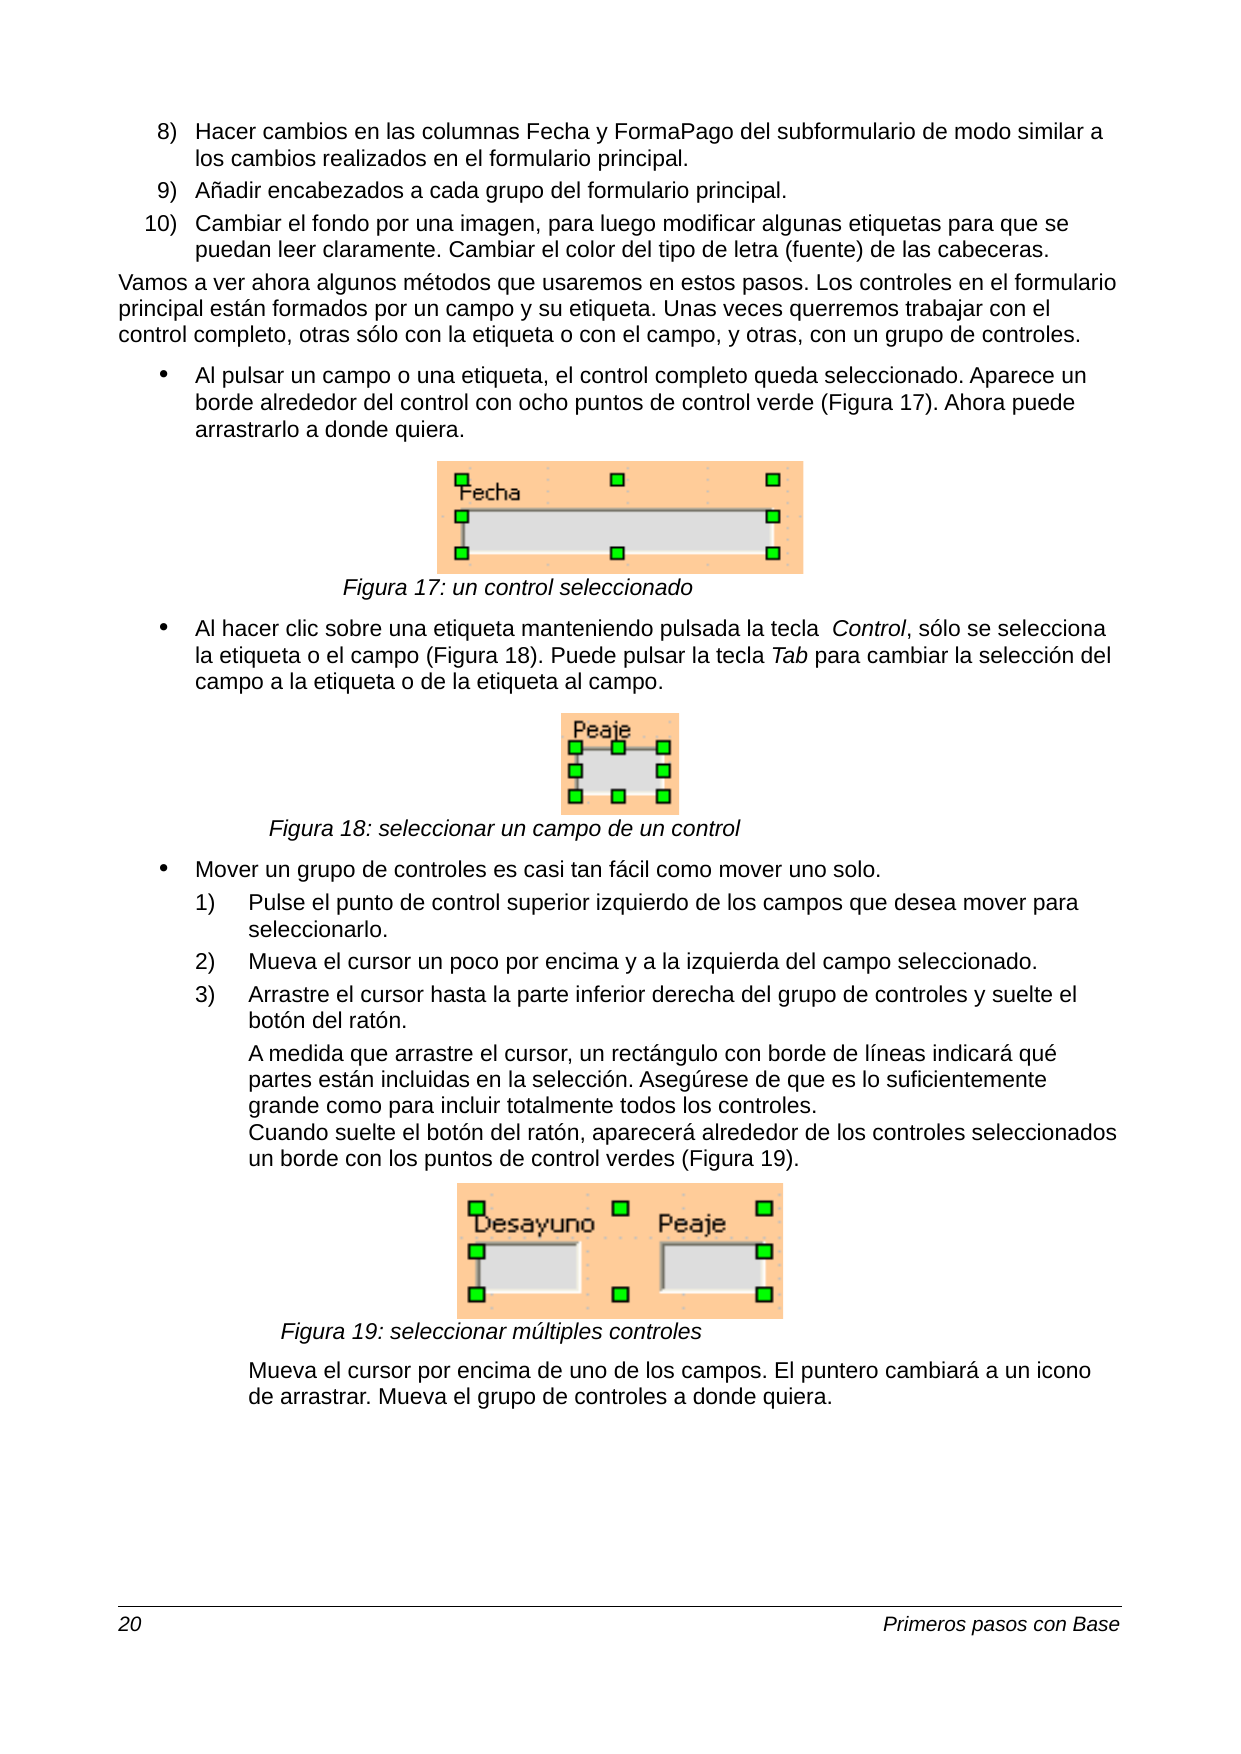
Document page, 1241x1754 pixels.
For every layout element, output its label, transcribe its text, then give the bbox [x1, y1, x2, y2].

picture [437, 461, 804, 574]
list A medida que arrastre el cursor, un rectángulo con borde de líneas indicará qué partes están incluidas en la selección. Asegúrese de que es lo suficientemente grande como para incluir totalmente todos los controles. [248, 1040, 1122, 1119]
list Pulse el punto de control superior izquierdo de los campos que desea mover para seleccionarlo. [195, 889, 1122, 942]
text Figura 19: seleccionar múltiples controles [280, 1184, 960, 1344]
text Figura 18: seleccionar un campo de un control [269, 713, 972, 841]
list Añadir encabezados a cada grupo del formulario principal. [177, 177, 1122, 203]
text Vamos a ver ahora algunos métodos que usaremos en estos pasos. Los controles en el formulario principal están formados por un campo y su etiqueta. Unas veces querremos trabajar con el control completo, otras sólo con la etiqueta o con el campo, y otras, con un grupo de controles. [118, 269, 1122, 348]
list Mueva el cursor un poco por encima y a la izquierda del campo seleccionado. [195, 948, 1122, 974]
text Figura 17: un control seleccionado [343, 461, 898, 600]
list Mueva el cursor por encima de uno de los campos. El puntero cambiará a un icono de arrastrar. Mueva el grupo de controles a donde quiera. [248, 1357, 1122, 1409]
list Cambiar el fondo por una imagen, para luego modificar algunas etiquetas para que se puedan leer claramente. Cambiar el color del tipo de letra (fuente) de las cabeceras. [177, 210, 1122, 262]
list Arrastre el cursor hasta la parte inferior derecha del grupo de controles y suelte el botón del ratón. [195, 981, 1122, 1033]
list Mover un grupo de controles es casi tan fácil como mover uno solo. [156, 854, 1122, 883]
list Al pulsar un campo o una etiqueta, el control completo queda seleccionado. Aparece un borde alrededor del control con ocho puntos de control verde (Figura 17). Ahora puede arrastrarlo a donde quiera. [156, 360, 1122, 442]
list Al hacer clic sobre una etiqueta manteniendo pulsada la tecla Control, sólo se selecciona la etiqueta o el campo (Figura 18). Puede pulsar la tecla Tab para cambiar la selección del campo a la etiqueta o de la etiqueta al campo. [156, 613, 1122, 695]
picture [561, 713, 680, 815]
list Cuando suelte el botón del ratón, aparecerá alrededor de los controles seleccionados un borde con los puntos de control verdes (Figura 19). [248, 1119, 1122, 1171]
picture [457, 1183, 784, 1319]
list Hacer cambios en las columnas Fecha y FormaPago del subformulario de modo similar a los cambios realizados en el formulario principal. [177, 118, 1122, 171]
